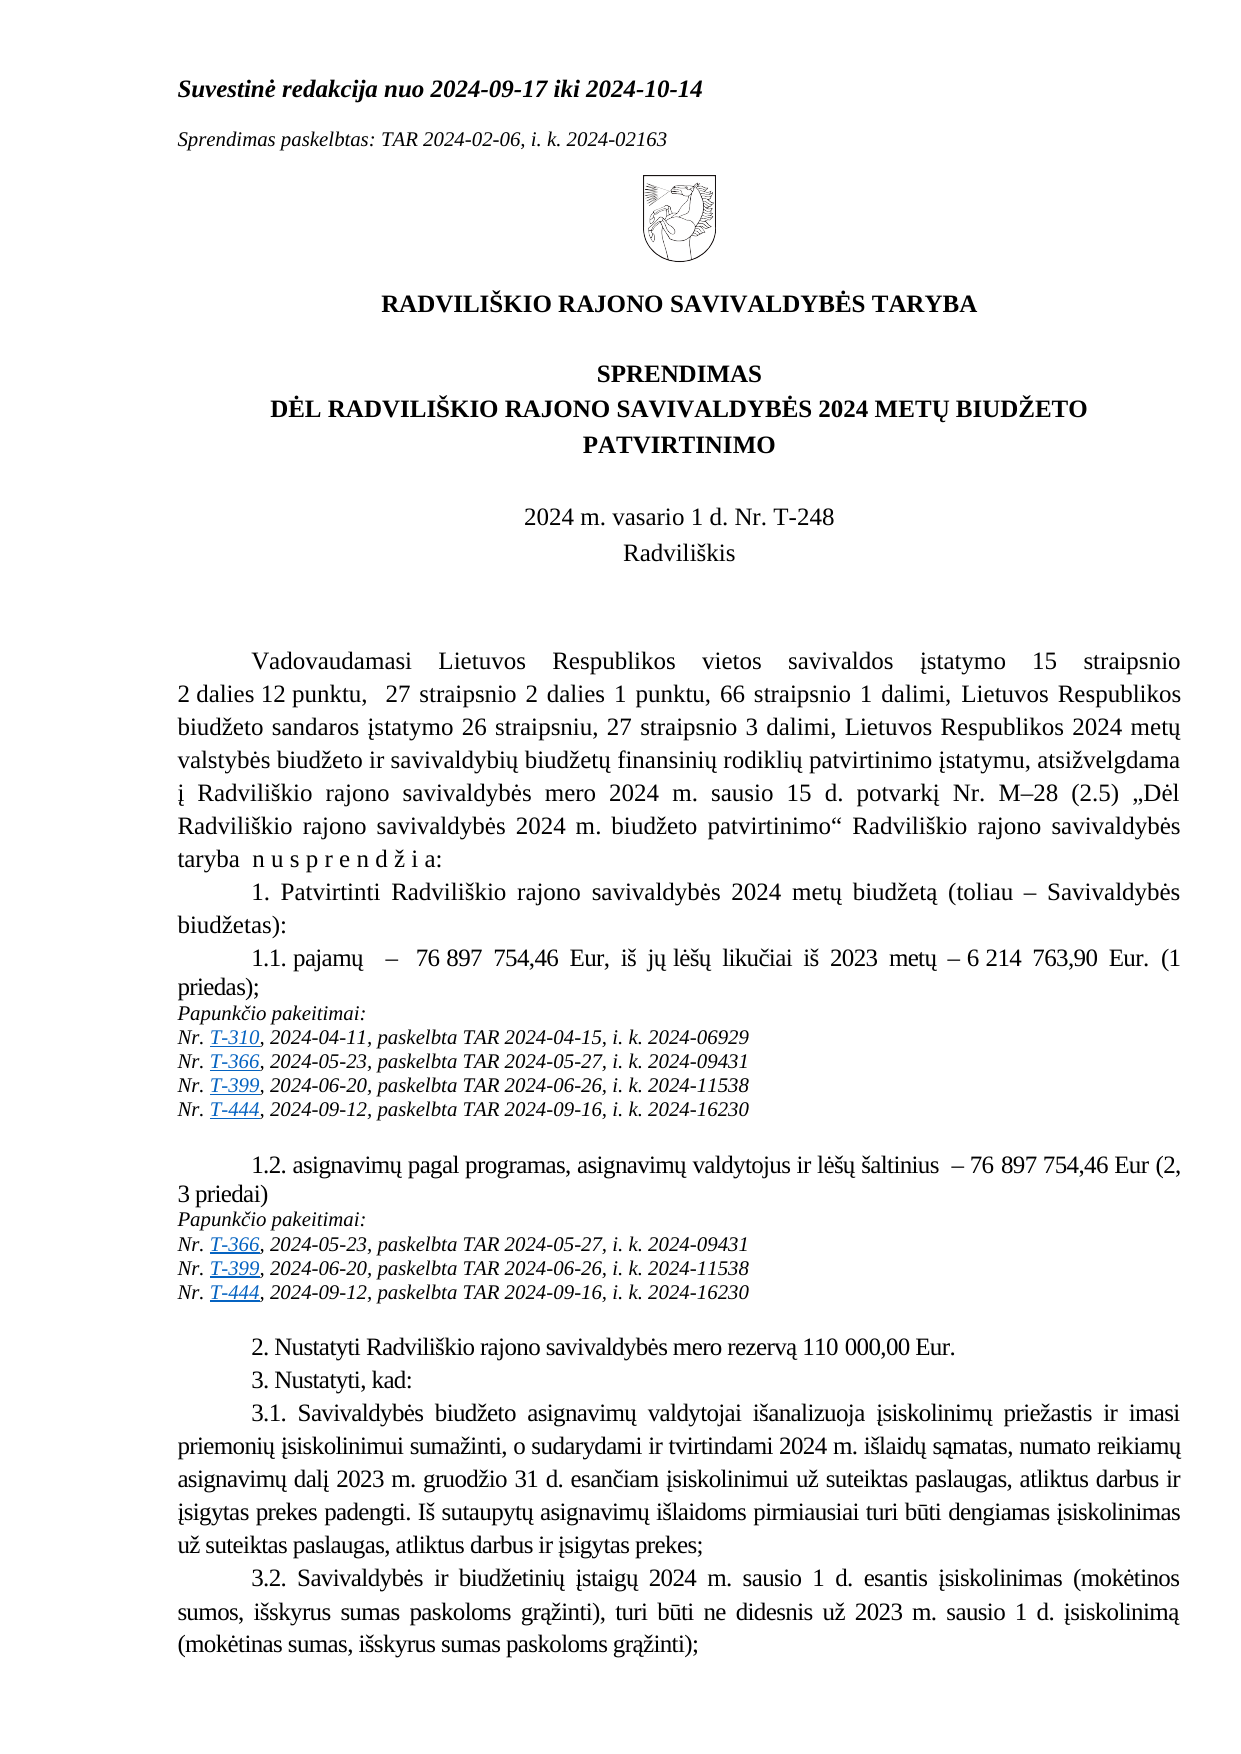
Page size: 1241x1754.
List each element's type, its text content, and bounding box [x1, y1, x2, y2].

text Vadovaudamasi Lietuvos Respublikos vietos savivaldos įstatymo 15 straipsnio 2 dalies 12 punktu, 27 straipsnio 2 dalies 1 punktu, 66 straipsnio 1 dalimi, Lietuvos Respublikos biudžeto sandaros įstatymo 26 straipsniu, 27 straipsnio 3 dalimi, Lietuvos Respublikos 2024 metų valstybės biudžeto ir savivaldybių biudžetų finansinių rodiklių patvirtinimo įstatymu, atsižvelgdama į Radviliškio rajono savivaldybės mero 2024 m. sausio 15 d. potvarkį Nr. M–28 (2.5) „Dėl Radviliškio rajono savivaldybės 2024 m. biudžeto patvirtinimo“ Radviliškio rajono savivaldybės taryba n u s p r e n d ž i a: [177, 646, 1181, 873]
text SPRENDIMAS [177, 359, 1181, 394]
text Nr. T-310, 2024-04-11, paskelbta TAR 2024-04-15, i. k. 2024-06929 [177, 1025, 1181, 1049]
text Suvestinė redakcija nuo 2024-09-17 iki 2024-10-14 [177, 74, 1181, 103]
text Papunkčio pakeitimai: [177, 1001, 1181, 1025]
text Papunkčio pakeitimai: [177, 1207, 1181, 1231]
text 2. Nustatyti Radviliškio rajono savivaldybės mero rezervą 110 000,00 Eur. [177, 1332, 1181, 1361]
text Nr. T-399, 2024-06-20, paskelbta TAR 2024-06-26, i. k. 2024-11538 [177, 1256, 1181, 1279]
text 3.1. Savivaldybės biudžeto asignavimų valdytojai išanalizuoja įsiskolinimų priežastis ir imasi priemonių įsiskolinimui sumažinti, o sudarydami ir tvirtindami 2024 m. išlaidų sąmatas, numato reikiamų asignavimų dalį 2023 m. gruodžio 31 d. esančiam įsiskolinimui už suteiktas paslaugas, atliktus darbus ir įsigytas prekes padengti. Iš sutaupytų asignavimų išlaidoms pirmiausiai turi būti dengiamas įsiskolinimas už suteiktas paslaugas, atliktus darbus ir įsigytas prekes; [177, 1398, 1181, 1559]
text RADVILIŠKIO RAJONO SAVIVALDYBĖS TARYBA [177, 289, 1181, 324]
text Nr. T-366, 2024-05-23, paskelbta TAR 2024-05-27, i. k. 2024-09431 [177, 1049, 1181, 1073]
text 3. Nustatyti, kad: [177, 1365, 1181, 1394]
text 1. Patvirtinti Radviliškio rajono savivaldybės 2024 metų biudžetą (toliau – Savivaldybės biudžetas): [177, 877, 1181, 939]
text Nr. T-444, 2024-09-12, paskelbta TAR 2024-09-16, i. k. 2024-16230 [177, 1097, 1181, 1121]
text 3.2. Savivaldybės ir biudžetinių įstaigų 2024 m. sausio 1 d. esantis įsiskolinimas (mokėtinos sumos, išskyrus sumas paskoloms grąžinti), turi būti ne didesnis už 2023 m. sausio 1 d. įsiskolinimą (mokėtinas sumas, išskyrus sumas paskoloms grąžinti); [177, 1563, 1181, 1658]
text 2024 m. vasario 1 d. Nr. T-248 [177, 502, 1181, 538]
text Sprendimas paskelbtas: TAR 2024-02-06, i. k. 2024-02163 [177, 127, 1181, 151]
text DĖL RADVILIŠKIO RAJONO SAVIVALDYBĖS 2024 METŲ BIUDŽETO PATVIRTINIMO [177, 394, 1181, 466]
text Nr. T-366, 2024-05-23, paskelbta TAR 2024-05-27, i. k. 2024-09431 [177, 1231, 1181, 1256]
text Nr. T-399, 2024-06-20, paskelbta TAR 2024-06-26, i. k. 2024-11538 [177, 1073, 1181, 1097]
text Radviliškis [177, 538, 1181, 574]
text Nr. T-444, 2024-09-12, paskelbta TAR 2024-09-16, i. k. 2024-16230 [177, 1279, 1181, 1304]
text 1.1. pajamų – 76 897 754,46 Eur, iš jų lėšų likučiai iš 2023 metų – 6 214 763,90 Eur. (1 priedas); [177, 943, 1181, 1001]
text 1.2. asignavimų pagal programas, asignavimų valdytojus ir lėšų šaltinius – 76 897 754,46 Eur (2, 3 priedai) [177, 1150, 1181, 1207]
